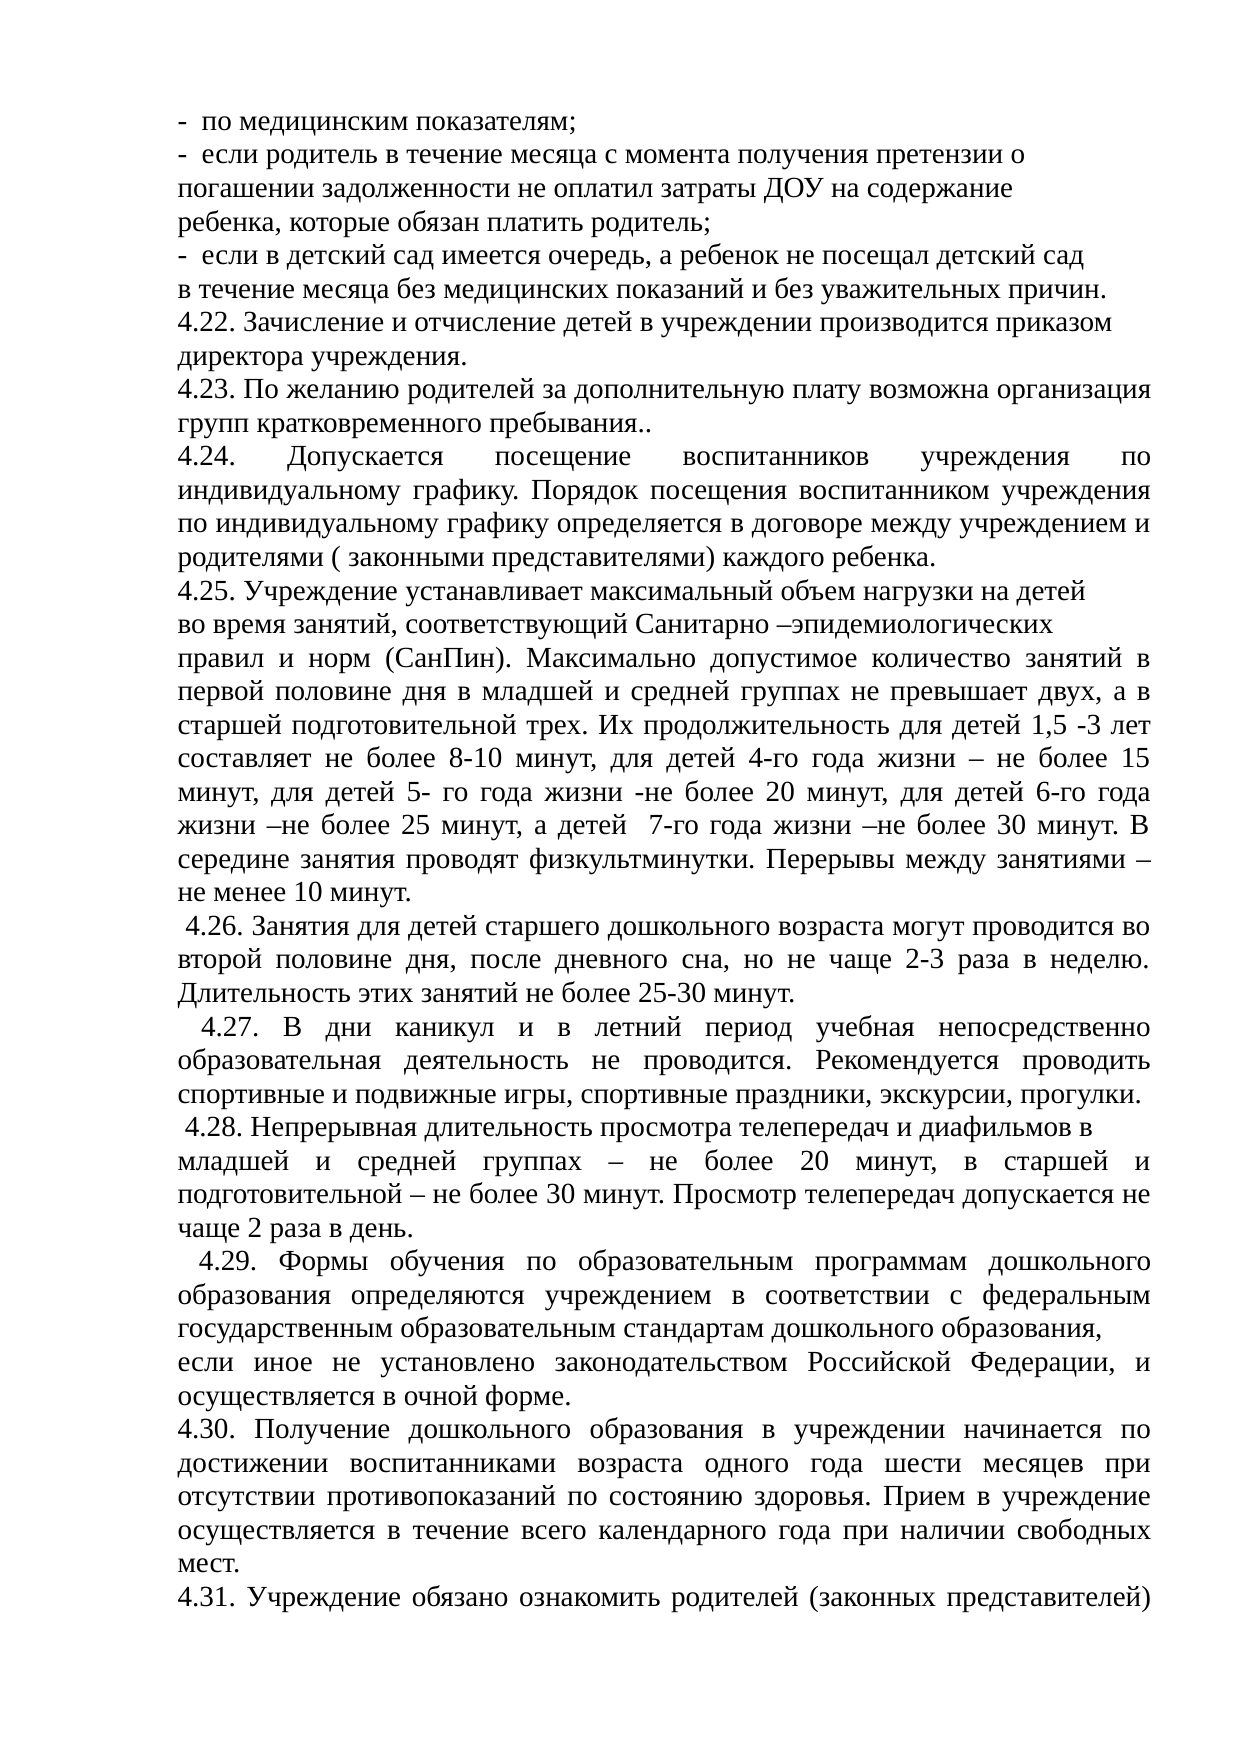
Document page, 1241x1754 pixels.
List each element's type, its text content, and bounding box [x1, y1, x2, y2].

text во время занятий, соответствующий Санитарно –эпидемиологических [177, 606, 1152, 640]
text 4.24. Допускается посещение воспитанников учреждения по индивидуальному графику. Порядок посещения воспитанником учреждения по индивидуальному графику определяется в договоре между учреждением и родителями ( законными представителями) каждого ребенка. [177, 438, 1152, 573]
text 4.30. Получение дошкольного образования в учреждении начинается по достижении воспитанниками возраста одного года шести месяцев при отсутствии противопоказаний по состоянию здоровья. Прием в учреждение осуществляется в течение всего календарного года при наличии свободных мест. [177, 1411, 1152, 1579]
text 4.23. По желанию родителей за дополнительную плату возможна организация групп кратковременного пребывания.. [177, 371, 1152, 438]
text в течение месяца без медицинских показаний и без уважительных причин. [177, 271, 1152, 304]
text 4.28. Непрерывная длительность просмотра телепередач и диафильмов в [177, 1109, 1152, 1143]
text если иное не установлено законодательством Российской Федерации, и осуществляется в очной форме. [177, 1344, 1152, 1411]
text погашении задолженности не оплатил затраты ДОУ на содержание [177, 170, 1152, 204]
text ребенка, которые обязан платить родитель; [177, 204, 1152, 237]
text - если родитель в течение месяца с момента получения претензии о [177, 137, 1152, 170]
text 4.27. В дни каникул и в летний период учебная непосредственно образовательная деятельность не проводится. Рекомендуется проводить спортивные и подвижные игры, спортивные праздники, экскурсии, прогулки. [177, 1009, 1152, 1109]
text директора учреждения. [177, 338, 1152, 371]
text 4.26. Занятия для детей старшего дошкольного возраста могут проводится во второй половине дня, после дневного сна, но не чаще 2-3 раза в неделю. Длительность этих занятий не более 25-30 минут. [177, 908, 1152, 1009]
text младшей и средней группах – не более 20 минут, в старшей и подготовительной – не более 30 минут. Просмотр телепередач допускается не чаще 2 раза в день. [177, 1143, 1152, 1243]
text 4.22. Зачисление и отчисление детей в учреждении производится приказом [177, 304, 1152, 338]
text - если в детский сад имеется очередь, а ребенок не посещал детский сад [177, 237, 1152, 271]
text - по медицинским показателям; [177, 103, 1152, 137]
text 4.31. Учреждение обязано ознакомить родителей (законных представителей) [177, 1579, 1152, 1612]
text правил и норм (СанПин). Максимально допустимое количество занятий в первой половине дня в младшей и средней группах не превышает двух, а в старшей подготовительной трех. Их продолжительность для детей 1,5 -3 лет составляет не более 8-10 минут, для детей 4-го года жизни – не более 15 минут, для детей 5- го года жизни -не более 20 минут, для детей 6-го года жизни –не более 25 минут, а детей 7-го года жизни –не более 30 минут. В середине занятия проводят физкультминутки. Перерывы между занятиями – не менее 10 минут. [177, 640, 1152, 908]
text 4.29. Формы обучения по образовательным программам дошкольного образования определяются учреждением в соответствии с федеральным государственным образовательным стандартам дошкольного образования, [177, 1243, 1152, 1344]
text 4.25. Учреждение устанавливает максимальный объем нагрузки на детей [177, 573, 1152, 606]
